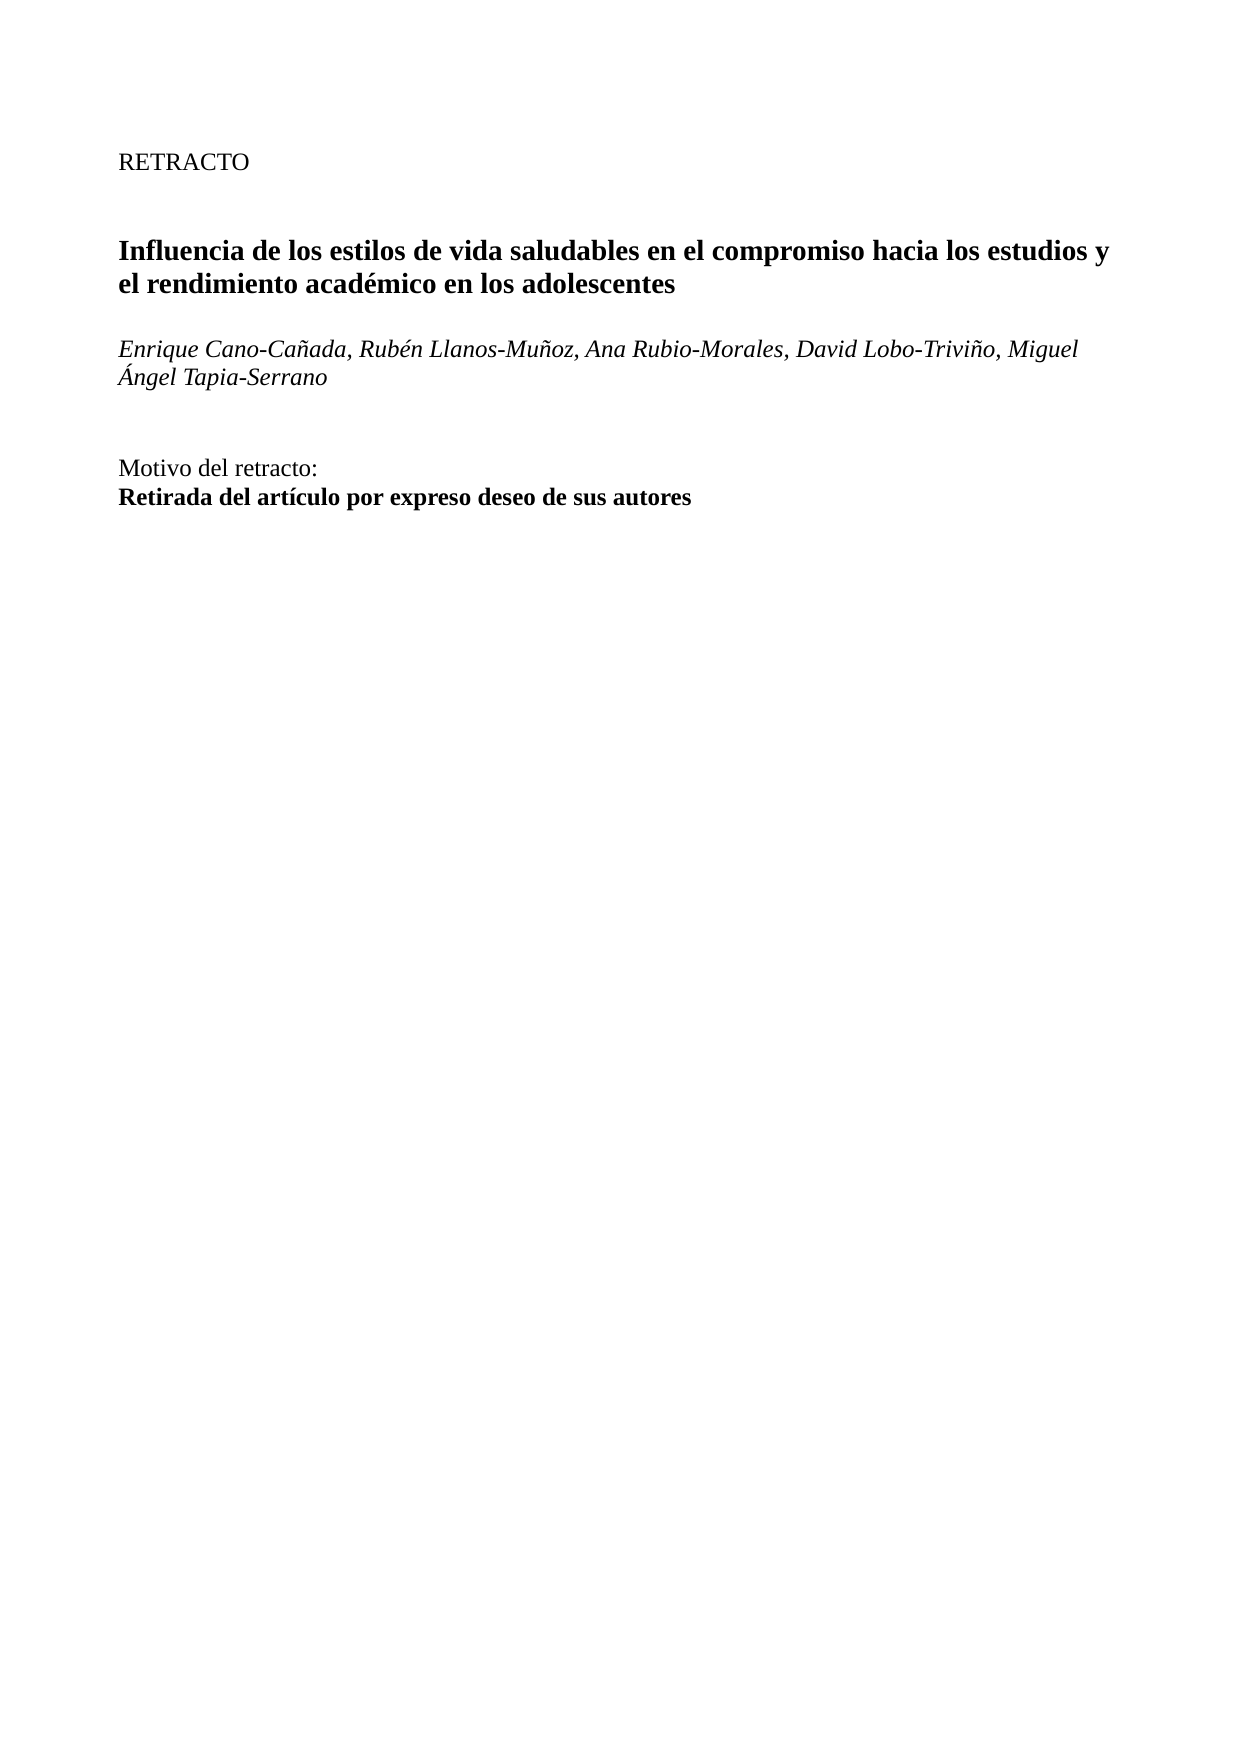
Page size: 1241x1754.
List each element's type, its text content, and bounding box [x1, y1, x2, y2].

text Motivo del retracto: [118, 453, 1122, 482]
text Retirada del artículo por expreso deseo de sus autores [118, 482, 1122, 511]
text RETRACTO [118, 147, 1122, 176]
text Enrique Cano-Cañada, Rubén Llanos-Muñoz, Ana Rubio-Morales, David Lobo-Triviño, Miguel Ángel Tapia-Serrano [118, 334, 1122, 391]
text Influencia de los estilos de vida saludables en el compromiso hacia los estudios y el rendimiento académico en los adolescentes [118, 233, 1122, 300]
